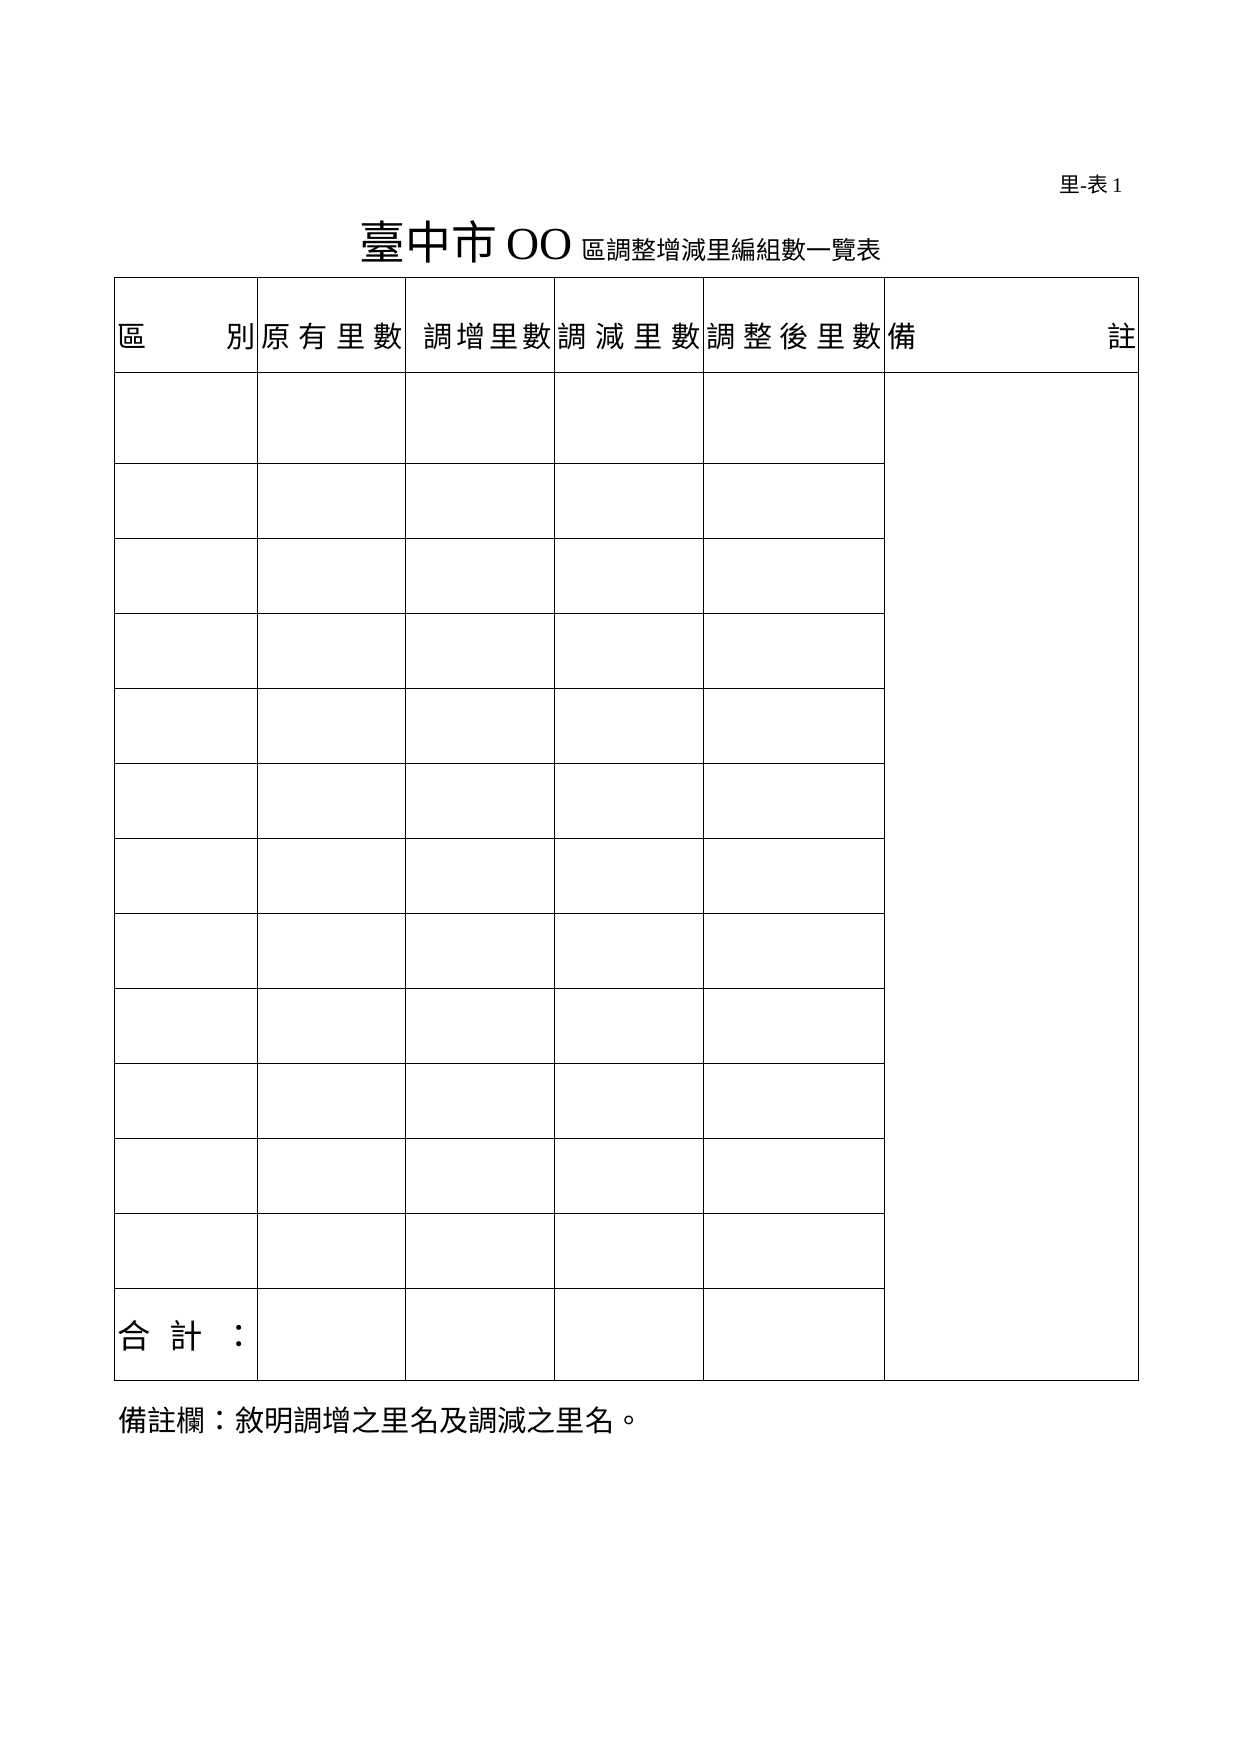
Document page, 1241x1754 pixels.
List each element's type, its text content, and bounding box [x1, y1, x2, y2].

table_cell [258, 1214, 405, 1288]
table_header 調減里數 [555, 278, 703, 372]
table_cell [258, 989, 405, 1063]
table_cell [704, 614, 884, 688]
table_cell [406, 989, 554, 1063]
table_cell [406, 1214, 554, 1288]
table_cell [258, 689, 405, 763]
table_cell [115, 1139, 257, 1213]
table_cell [704, 1139, 884, 1213]
text 里-表1 [118, 164, 1122, 202]
table_cell [258, 464, 405, 538]
table_header 原有里數 [258, 278, 405, 372]
table_cell [258, 373, 405, 463]
table_cell [406, 464, 554, 538]
text 臺中市OO區調整增減里編組數一覽表 [118, 202, 1122, 277]
table_cell [704, 1289, 884, 1380]
table_cell [258, 614, 405, 688]
table_cell [115, 539, 257, 613]
table_cell [115, 373, 257, 463]
table_cell [115, 1064, 257, 1138]
table_cell [115, 464, 257, 538]
table_cell [555, 1139, 703, 1213]
table_cell [555, 1289, 703, 1380]
table_cell [258, 1064, 405, 1138]
table_cell [115, 989, 257, 1063]
table_cell [704, 839, 884, 913]
table_cell [406, 1064, 554, 1138]
table_cell [258, 1139, 405, 1213]
table_cell [258, 539, 405, 613]
table_cell [704, 914, 884, 988]
table_cell [406, 839, 554, 913]
table_cell [115, 914, 257, 988]
table_cell [555, 839, 703, 913]
table_cell [704, 1064, 884, 1138]
table_cell [258, 839, 405, 913]
table_cell [406, 1139, 554, 1213]
table_cell [555, 989, 703, 1063]
table_cell [555, 764, 703, 838]
table_cell [704, 1214, 884, 1288]
table_header 區別 [115, 278, 257, 372]
table_cell [406, 764, 554, 838]
table_cell [115, 1214, 257, 1288]
table_cell [704, 373, 884, 463]
table_cell [555, 1064, 703, 1138]
table_cell [704, 989, 884, 1063]
table_cell [258, 764, 405, 838]
table_cell [555, 373, 703, 463]
table_cell [885, 373, 1138, 1380]
table_cell [555, 689, 703, 763]
table_cell [555, 1214, 703, 1288]
table_cell [406, 614, 554, 688]
table_cell [555, 914, 703, 988]
table_header 調增里數 [406, 278, 554, 372]
table_cell [555, 539, 703, 613]
table_cell [555, 464, 703, 538]
table_cell [115, 839, 257, 913]
table_cell [115, 764, 257, 838]
table_cell [406, 373, 554, 463]
table_cell [704, 464, 884, 538]
table_cell [258, 1289, 405, 1380]
table_cell [115, 689, 257, 763]
table_cell [406, 539, 554, 613]
table_header 調整後里數 [704, 278, 884, 372]
table_cell [704, 764, 884, 838]
table_header 備註 [885, 278, 1138, 372]
table_cell [704, 689, 884, 763]
table_cell [406, 689, 554, 763]
table_cell [555, 614, 703, 688]
table_cell [406, 914, 554, 988]
table_cell [115, 614, 257, 688]
table_cell [406, 1289, 554, 1380]
table_cell [258, 914, 405, 988]
table_cell 合計： [115, 1289, 257, 1380]
table_cell [704, 539, 884, 613]
text 備註欄：敘明調增之里名及調減之里名。 [118, 1381, 1122, 1456]
